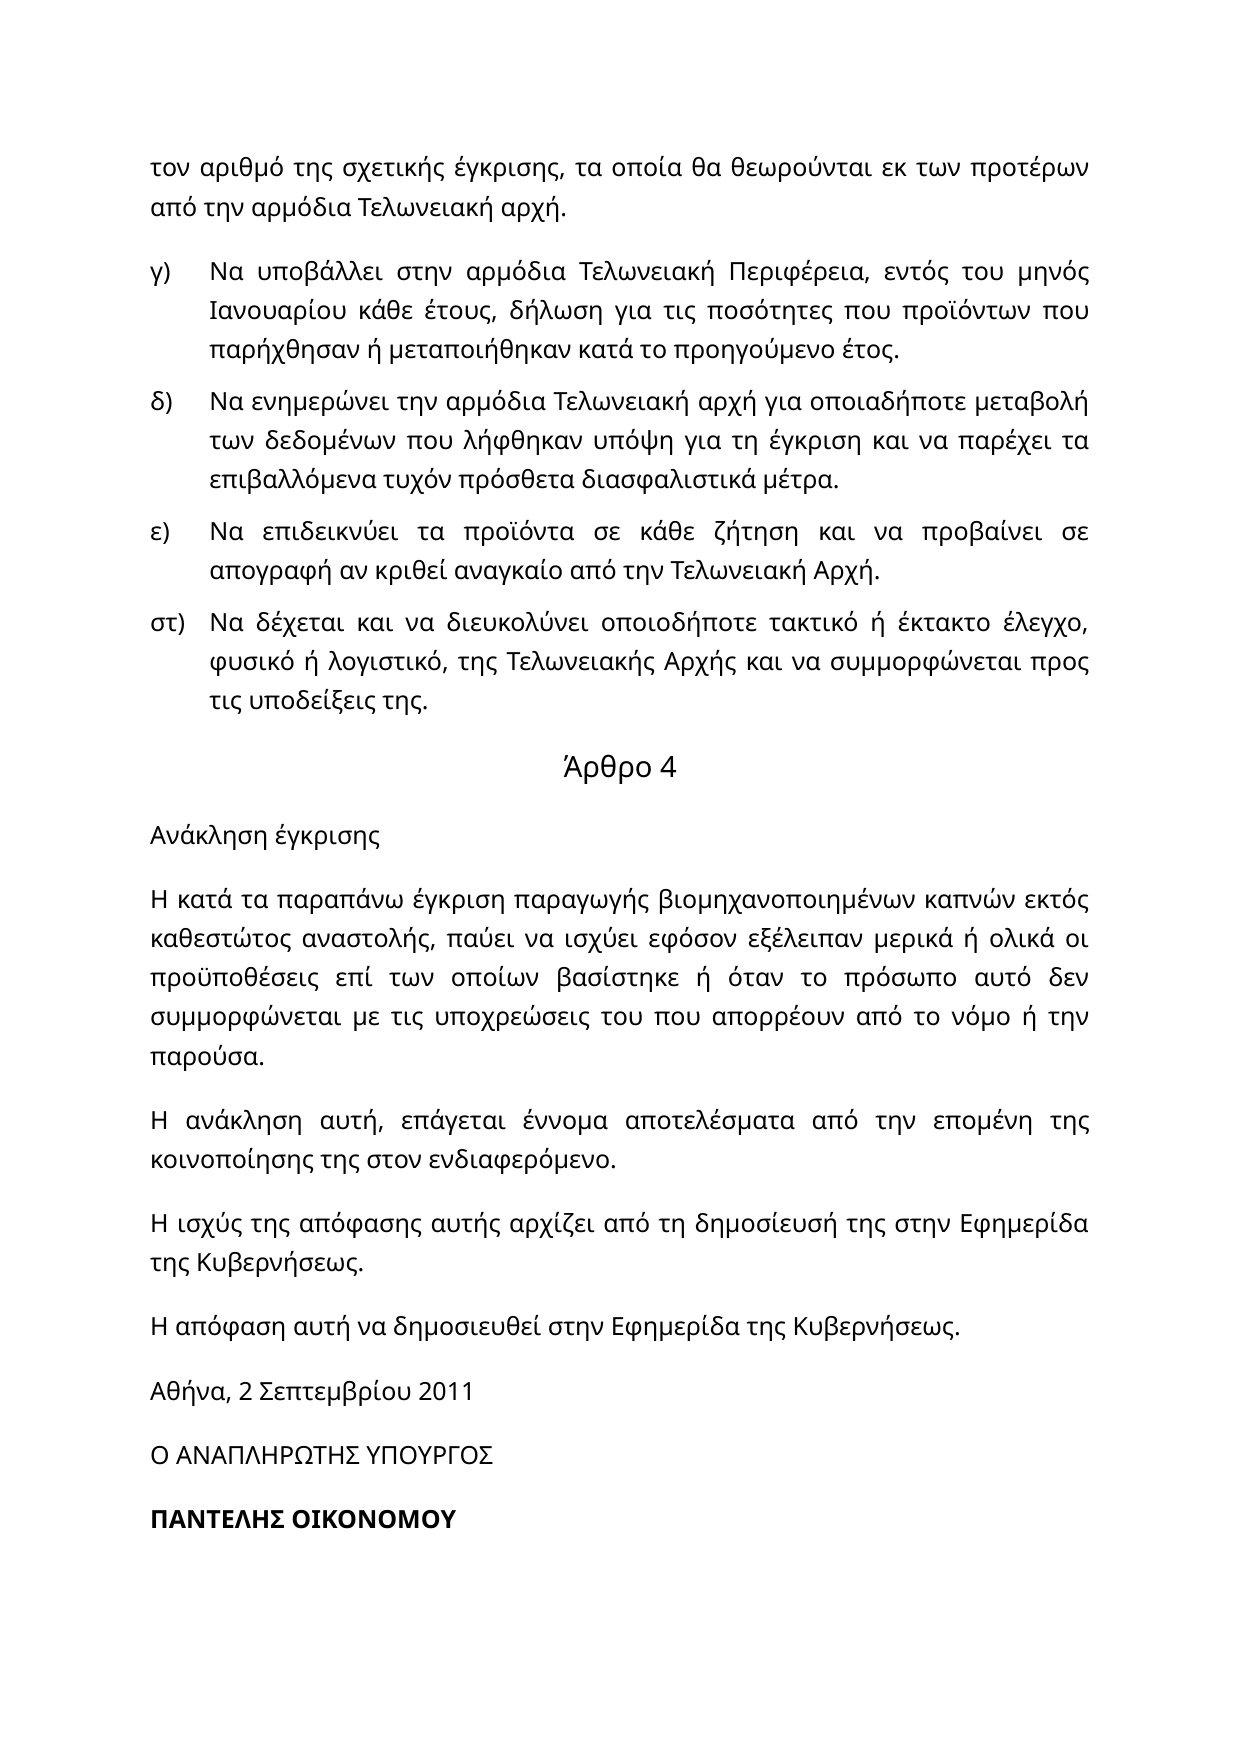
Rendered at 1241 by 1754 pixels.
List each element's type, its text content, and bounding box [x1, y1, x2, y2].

text ΠΑΝΤΕΛΗΣ ΟΙΚΟΝΟΜΟΥ [150, 1501, 1090, 1536]
text Η κατά τα παραπάνω έγκριση παραγωγής βιομηχανοποιημένων καπνών εκτός καθεστώτος αναστολής, παύει να ισχύει εφόσον εξέλειπαν μερικά ή ολικά οι προϋποθέσεις επί των οποίων βασίστηκε ή όταν το πρόσωπο αυτό δεν συμμορφώνεται με τις υποχρεώσεις του που απορρέουν από το νόμο ή την παρούσα. [150, 881, 1090, 1072]
text Η ανάκληση αυτή, επάγεται έννομα αποτελέσματα από την επομένη της κοινοποίησης της στον ενδιαφερόμενο. [150, 1102, 1090, 1176]
text Ο ΑΝΑΠΛΗΡΩΤΗΣ ΥΠΟΥΡΓΟΣ [150, 1437, 1090, 1471]
text τον αριθμό της σχετικής έγκρισης, τα οποία θα θεωρούνται εκ των προτέρων από την αρμόδια Τελωνειακή αρχή. [150, 150, 1090, 223]
text Η ισχύς της απόφασης αυτής αρχίζει από τη δημοσίευσή της στην Εφημερίδα της Κυβερνήσεως. [150, 1206, 1090, 1279]
text Αθήνα, 2 Σεπτεμβρίου 2011 [150, 1373, 1090, 1407]
list γ) Να υποβάλλει στην αρμόδια Τελωνειακή Περιφέρεια, εντός του μηνός Ιανουαρίου κάθε έτους, δήλωση για τις ποσότητες που προϊόντων που παρήχθησαν ή μεταποιήθηκαν κατά το προηγούμενο έτος. [150, 253, 1090, 366]
list στ) Να δέχεται και να διευκολύνει οποιοδήποτε τακτικό ή έκτακτο έλεγχο, φυσικό ή λογιστικό, της Τελωνειακής Αρχής και να συμμορφώνεται προς τις υποδείξεις της. [150, 604, 1090, 717]
text Ανάκληση έγκρισης [150, 817, 1090, 851]
subtitle Άρθρο 4 [150, 747, 1090, 786]
text Η απόφαση αυτή να δημοσιευθεί στην Εφημερίδα της Κυβερνήσεως. [150, 1309, 1090, 1343]
list δ) Να ενημερώνει την αρμόδια Τελωνειακή αρχή για οποιαδήποτε μεταβολή των δεδομένων που λήφθηκαν υπόψη για τη έγκριση και να παρέχει τα επιβαλλόμενα τυχόν πρόσθετα διασφαλιστικά μέτρα. [150, 383, 1090, 496]
list ε) Να επιδεικνύει τα προϊόντα σε κάθε ζήτηση και να προβαίνει σε απογραφή αν κριθεί αναγκαίο από την Τελωνειακή Αρχή. [150, 513, 1090, 587]
